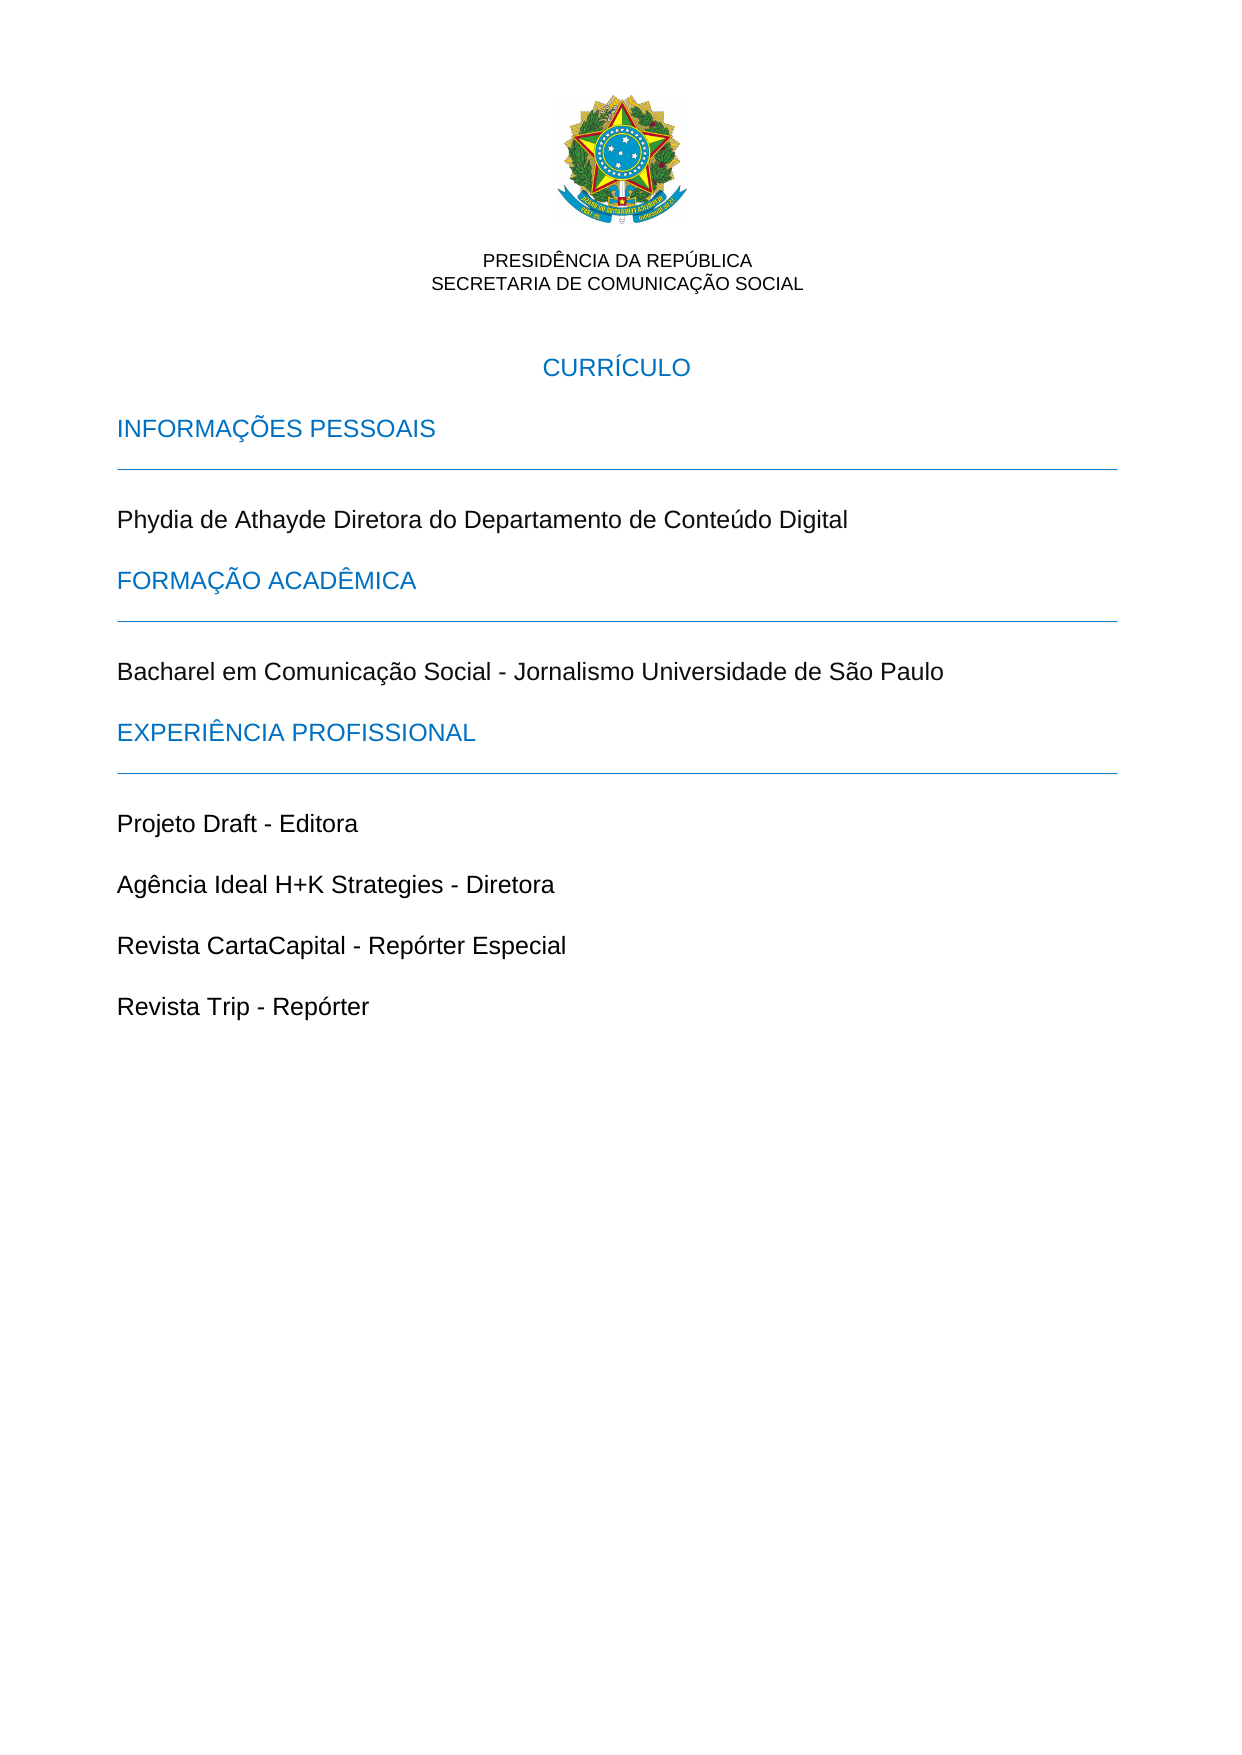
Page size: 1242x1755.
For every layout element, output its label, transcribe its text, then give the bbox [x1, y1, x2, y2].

text Phydia de Athayde Diretora do Departamento de Conteúdo Digital [117, 505, 1119, 534]
text Bacharel em Comunicação Social - Jornalismo Universidade de São Paulo [117, 657, 1119, 686]
text Agência Ideal H+K Strategies - Diretora [117, 870, 1119, 899]
subtitle ________________________________________________________________________ [118, 596, 1121, 625]
text INFORMAÇÕES PESSOAIS [117, 414, 1119, 442]
text PRESIDÊNCIA DA REPÚBLICA [121, 250, 1119, 271]
text Revista Trip - Repórter [117, 992, 1119, 1020]
text Revista CartaCapital - Repórter Especial [117, 931, 1119, 959]
text SECRETARIA DE COMUNICAÇÃO SOCIAL [121, 273, 1119, 294]
subtitle ________________________________________________________________________ [118, 748, 1121, 777]
text Projeto Draft - Editora [117, 809, 1119, 838]
text EXPERIÊNCIA PROFISSIONAL [117, 718, 1119, 747]
subtitle CURRÍCULO [121, 353, 1119, 382]
subtitle ________________________________________________________________________ [118, 444, 1121, 473]
text FORMAÇÃO ACADÊMICA [117, 566, 1119, 594]
